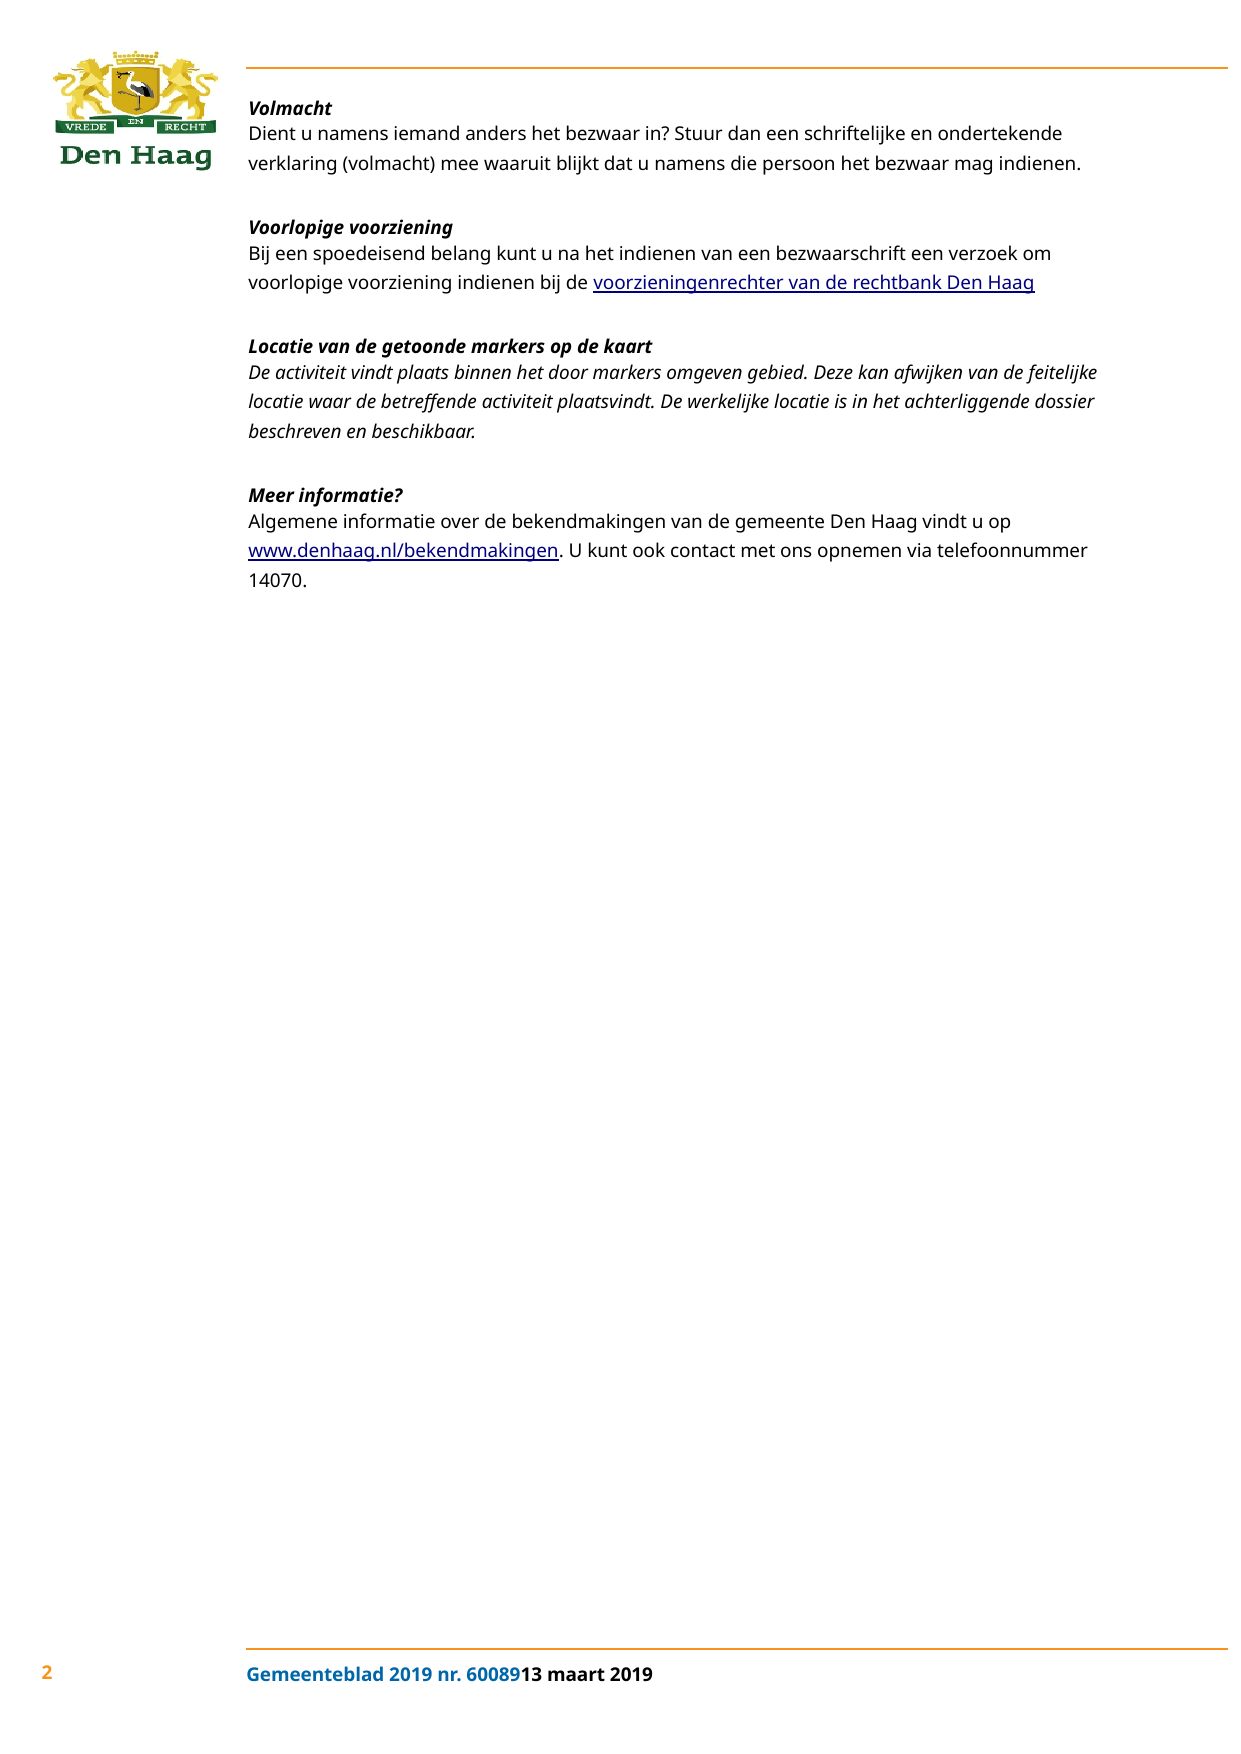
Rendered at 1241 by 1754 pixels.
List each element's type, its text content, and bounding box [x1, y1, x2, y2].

text Dient u namens iemand anders het bezwaar in? Stuur dan een schriftelijke en ondertekende verklaring (volmacht) mee waaruit blijkt dat u namens die persoon het bezwaar mag indienen. [248, 121, 1152, 176]
text Volmacht [248, 95, 1152, 121]
text De activiteit vindt plaats binnen het door markers omgeven gebied. Deze kan afwijken van de feitelijke locatie waar de betreffende activiteit plaatsvindt. De werkelijke locatie is in het achterliggende dossier beschreven en beschikbaar. [248, 359, 1152, 444]
text Meer informatie? [248, 482, 1152, 508]
text Bij een spoedeisend belang kunt u na het indienen van een bezwaarschrift een verzoek om voorlopige voorziening indienen bij de voorzieningenrechter van de rechtbank Den Haag [248, 240, 1152, 295]
picture [41, 47, 231, 172]
text Locatie van de getoonde markers op de kaart [248, 333, 1152, 359]
text Voorlopige voorziening [248, 214, 1152, 240]
text Algemene informatie over de bekendmakingen van de gemeente Den Haag vindt u op www.denhaag.nl/bekendmakingen. U kunt ook contact met ons opnemen via telefoonnummer 14070. [248, 508, 1152, 593]
